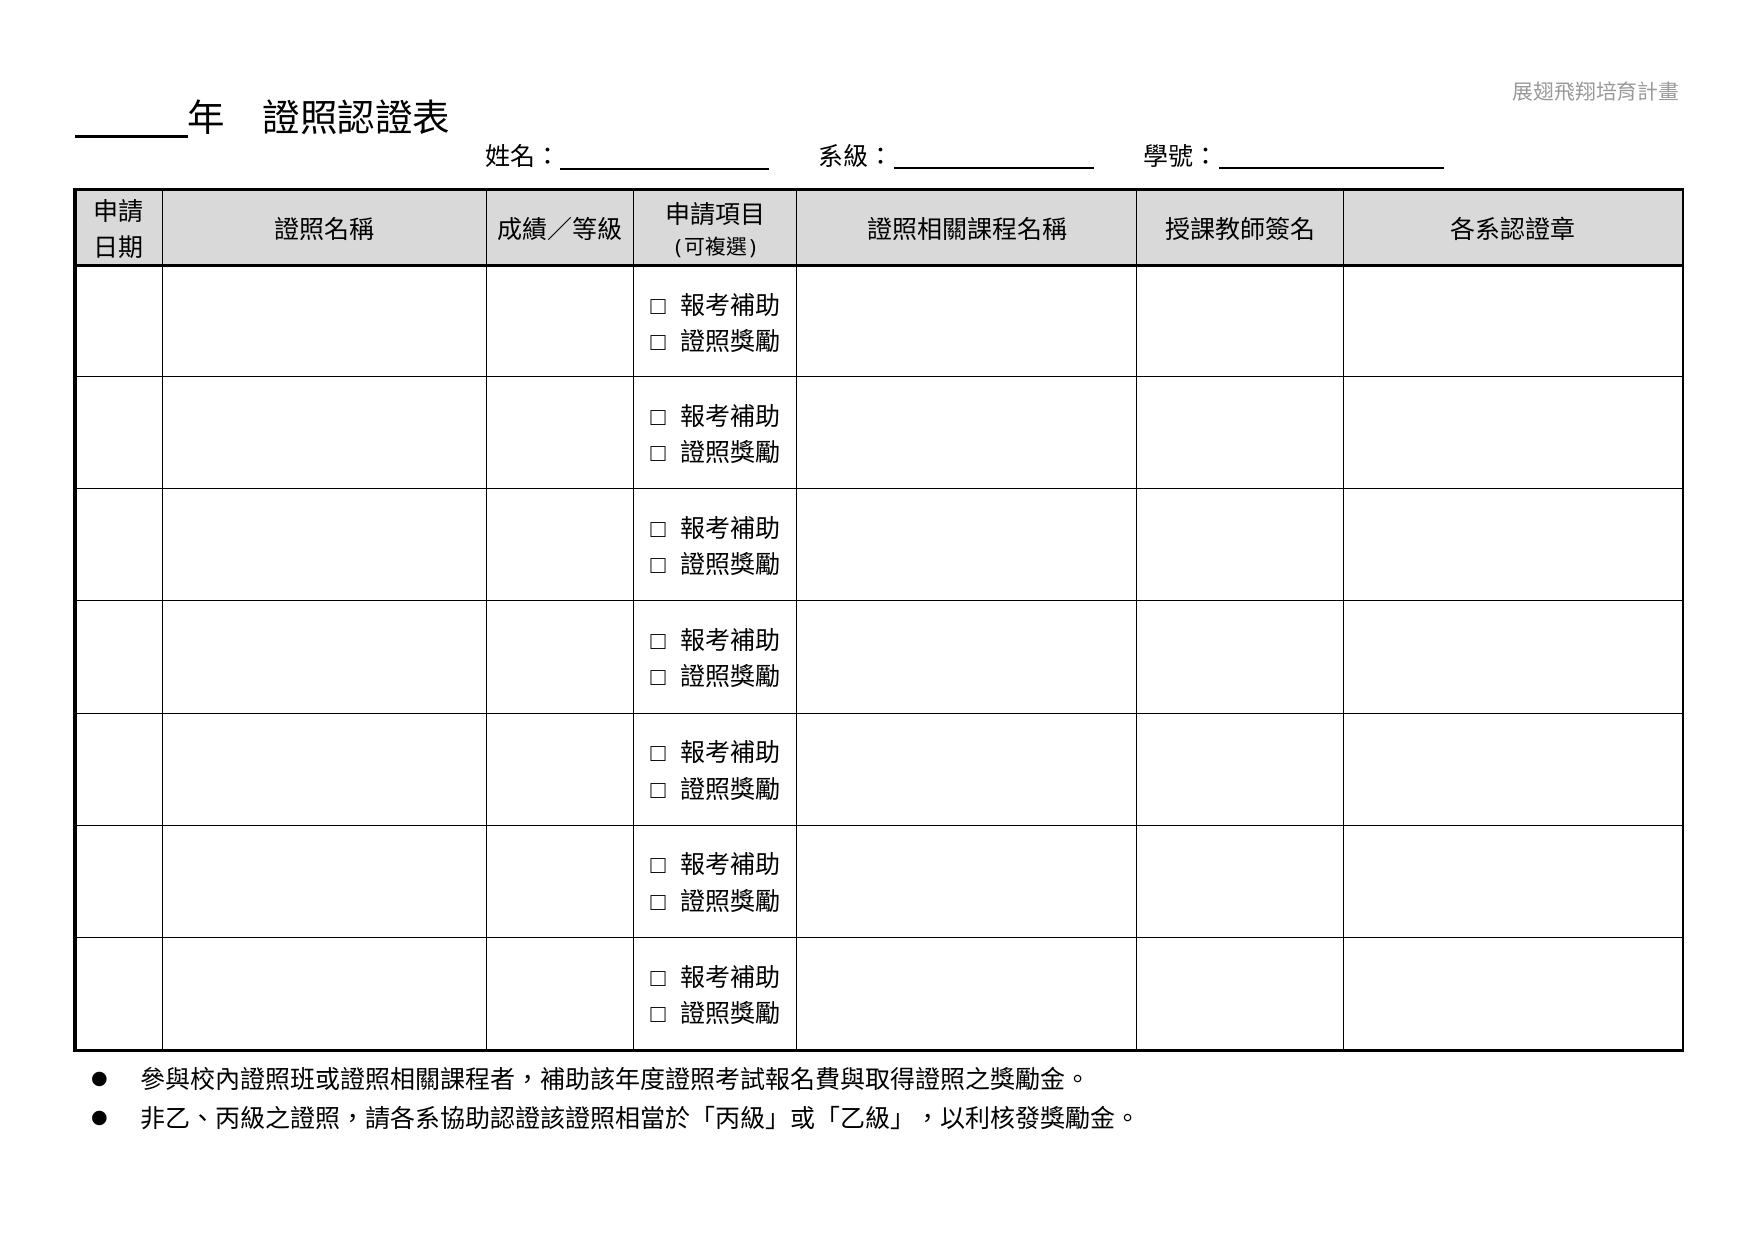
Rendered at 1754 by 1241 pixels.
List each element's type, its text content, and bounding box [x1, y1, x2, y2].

table_cell [163, 938, 486, 1049]
table_cell [1344, 601, 1682, 712]
text 姓名： 系級： 學號： [75, 138, 1679, 172]
table_cell [487, 267, 633, 376]
table_cell [797, 601, 1136, 712]
table_cell [77, 826, 162, 937]
table_cell [487, 377, 633, 488]
table_cell [797, 377, 1136, 488]
table_cell □ 報考補助 □ 證照獎勵 [634, 714, 796, 825]
table_cell □ 報考補助 □ 證照獎勵 [634, 601, 796, 712]
table_cell [797, 826, 1136, 937]
table_cell [1344, 377, 1682, 488]
table_cell [1137, 377, 1343, 488]
table_cell [797, 714, 1136, 825]
table_cell [487, 826, 633, 937]
table_cell [487, 601, 633, 712]
table_cell [1344, 826, 1682, 937]
table_cell [77, 938, 162, 1049]
table_cell □ 報考補助 □ 證照獎勵 [634, 938, 796, 1049]
table_cell [163, 267, 486, 376]
table_cell [1344, 714, 1682, 825]
table_cell [1344, 267, 1682, 376]
table_header 證照相關課程名稱 [797, 191, 1136, 264]
table_cell [163, 377, 486, 488]
table_cell [163, 601, 486, 712]
table_cell □ 報考補助 □ 證照獎勵 [634, 377, 796, 488]
table_header 各系認證章 [1344, 191, 1682, 264]
table_cell □ 報考補助 □ 證照獎勵 [634, 267, 796, 376]
table_cell □ 報考補助 □ 證照獎勵 [634, 489, 796, 600]
table_cell [1137, 938, 1343, 1049]
table_cell [487, 938, 633, 1049]
table_cell [487, 714, 633, 825]
table_cell [1137, 489, 1343, 600]
table_cell [77, 601, 162, 712]
table_cell [1137, 826, 1343, 937]
table_cell [1344, 489, 1682, 600]
list 參與校內證照班或證照相關課程者，補助該年度證照考試報名費與取得證照之獎勵金。 [90, 1052, 1679, 1098]
table_cell [163, 826, 486, 937]
list 非乙、丙級之證照，請各系協助認證該證照相當於「丙級」或「乙級」，以利核發獎勵金。 [90, 1098, 1679, 1134]
table_cell [1137, 601, 1343, 712]
table_header 成績／等級 [487, 191, 633, 264]
table_cell [797, 938, 1136, 1049]
table_cell [77, 714, 162, 825]
table_header 證照名稱 [163, 191, 486, 264]
table_header 申請 日期 [77, 191, 162, 264]
table_cell [797, 489, 1136, 600]
table_header 申請項目 (可複選) [634, 191, 796, 264]
table_cell [797, 267, 1136, 376]
text 年 證照認證表 [75, 105, 1679, 138]
table_cell [1137, 267, 1343, 376]
table_cell □ 報考補助 □ 證照獎勵 [634, 826, 796, 937]
table_cell [487, 489, 633, 600]
table_cell [1344, 938, 1682, 1049]
table_cell [163, 489, 486, 600]
table_cell [77, 489, 162, 600]
table_cell [1137, 714, 1343, 825]
table_cell [163, 714, 486, 825]
table_header 授課教師簽名 [1137, 191, 1343, 264]
table_cell [77, 267, 162, 376]
table_cell [77, 377, 162, 488]
